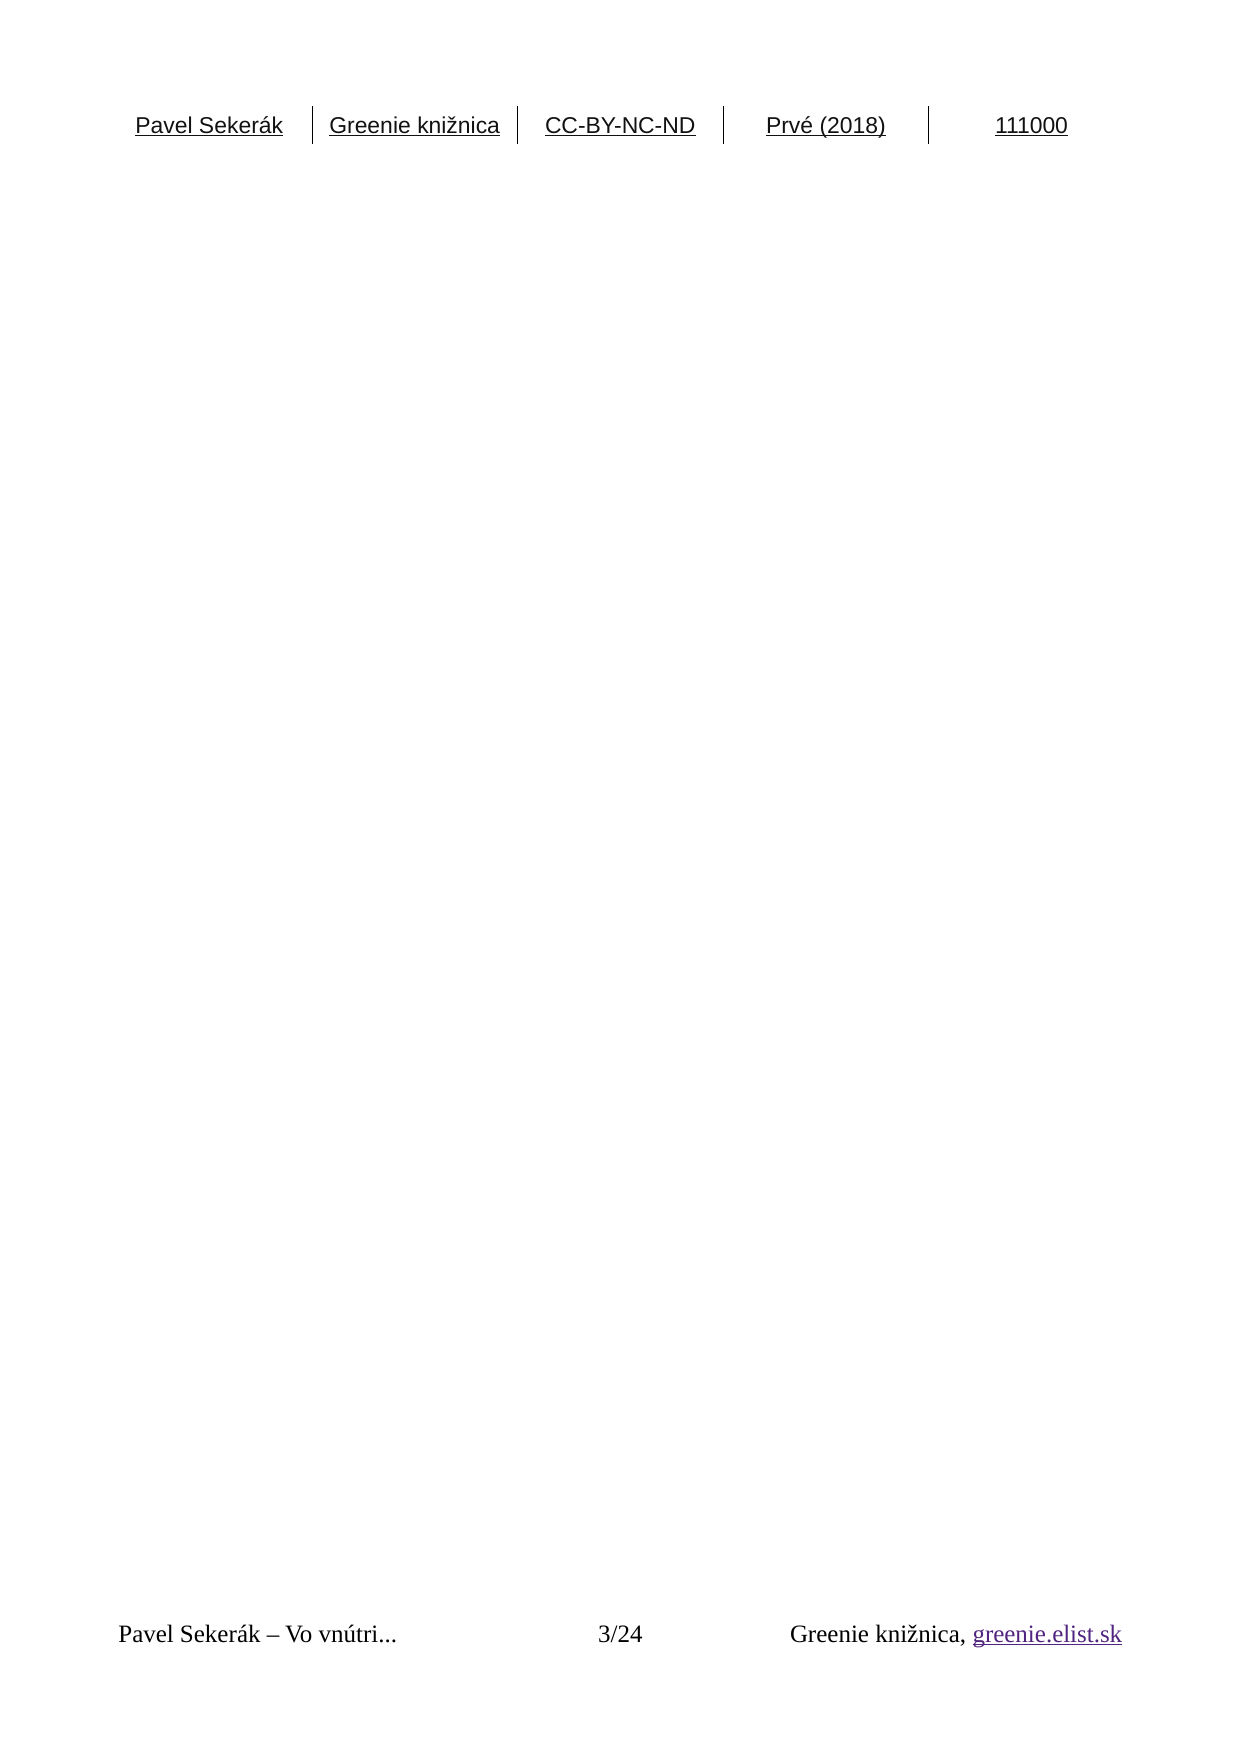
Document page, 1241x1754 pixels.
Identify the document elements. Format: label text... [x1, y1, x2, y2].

table_cell 111000 [929, 106, 1134, 144]
table_cell Prvé (2018) [724, 106, 928, 144]
table_cell CC-BY-NC-ND [518, 106, 723, 144]
table_cell Pavel Sekerák [106, 106, 312, 144]
table_cell Greenie knižnica [313, 106, 517, 144]
